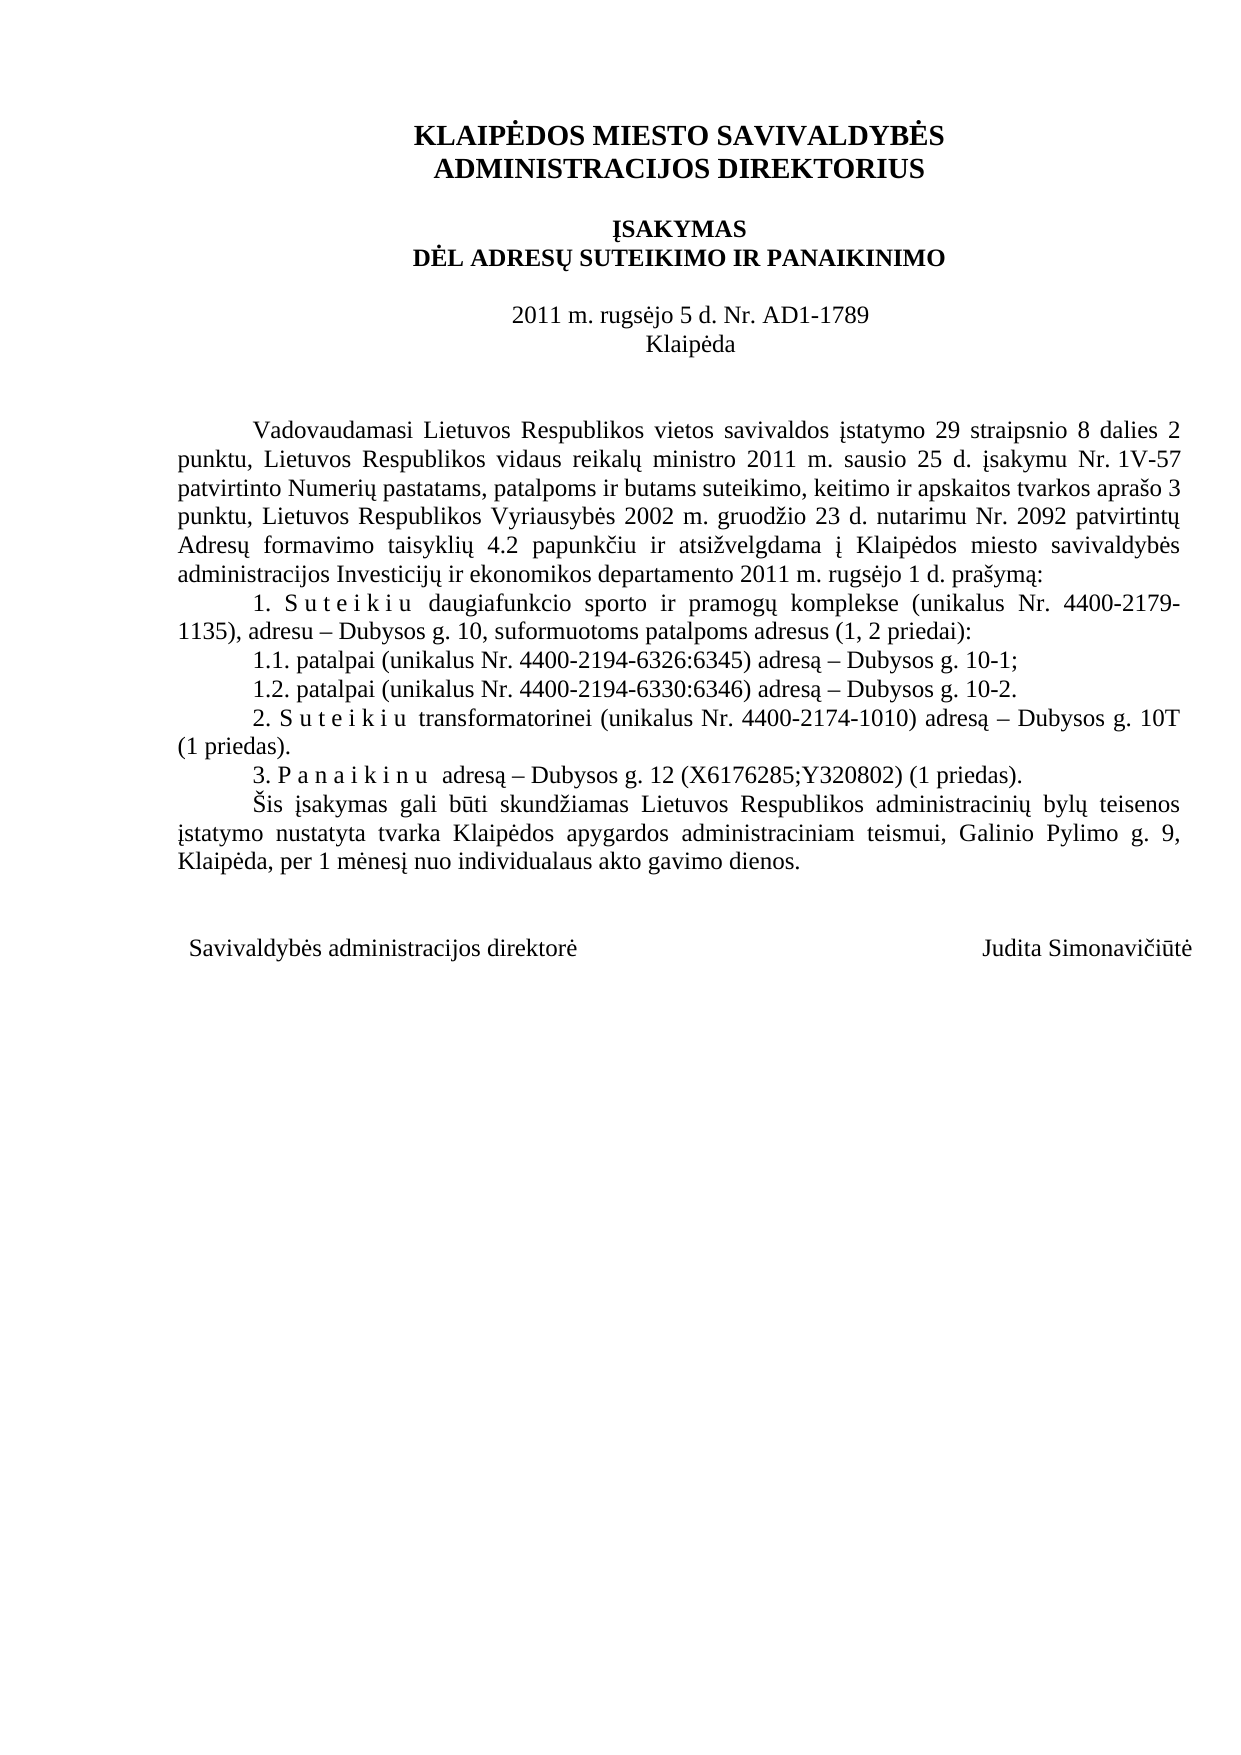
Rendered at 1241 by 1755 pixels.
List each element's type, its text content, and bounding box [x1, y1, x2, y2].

table_header 2011 m. rugsėjo 5 d. Nr. AD1-1789 Klaipėda [177, 300, 1204, 358]
text 1. Suteikiu daugiafunkcio sporto ir pramogų komplekse (unikalus Nr. 4400-2179-1135), adresu – Dubysos g. 10, suformuotoms patalpoms adresus (1, 2 priedai): [177, 588, 1181, 645]
table_header Judita Simonavičiūtė [931, 933, 1204, 961]
text 3. Panaikinu adresą – Dubysos g. 12 (X6176285;Y320802) (1 priedas). [177, 760, 1181, 789]
text 2. Suteikiu transformatorinei (unikalus Nr. 4400-2174-1010) adresą – Dubysos g. 10T (1 priedas). [177, 703, 1181, 760]
text Vadovaudamasi Lietuvos Respublikos vietos savivaldos įstatymo 29 straipsnio 8 dalies 2 punktu, Lietuvos Respublikos vidaus reikalų ministro 2011 m. sausio 25 d. įsakymu Nr. 1V-57 patvirtinto Numerių pastatams, patalpoms ir butams suteikimo, keitimo ir apskaitos tvarkos aprašo 3 punktu, Lietuvos Respublikos Vyriausybės 2002 m. gruodžio 23 d. nutarimu Nr. 2092 patvirtintų Adresų formavimo taisyklių 4.2 papunkčiu ir atsižvelgdama į Klaipėdos miesto savivaldybės administracijos Investicijų ir ekonomikos departamento 2011 m. rugsėjo 1 d. prašymą: [177, 415, 1181, 588]
text 1.2. patalpai (unikalus Nr. 4400-2194-6330:6346) adresą – Dubysos g. 10-2. [177, 674, 1181, 703]
text DĖL Adresų suteikimo ir panaikinimo [177, 243, 1181, 271]
text Šis įsakymas gali būti skundžiamas Lietuvos Respublikos administracinių bylų teisenos įstatymo nustatyta tvarka Klaipėdos apygardos administraciniam teismui, Galinio Pylimo g. 9, Klaipėda, per 1 mėnesį nuo individualaus akto gavimo dienos. [177, 789, 1181, 875]
text 1.1. patalpai (unikalus Nr. 4400-2194-6326:6345) adresą – Dubysos g. 10-1; [177, 645, 1181, 674]
text ADMINISTRACIJOS DIREKTORIUS [177, 152, 1181, 185]
table_header Savivaldybės administracijos direktorė [177, 933, 931, 961]
text ĮSAKYMAS [177, 214, 1181, 243]
text KLAIPĖDOS MIESTO SAVIVALDYBĖS [177, 118, 1181, 152]
